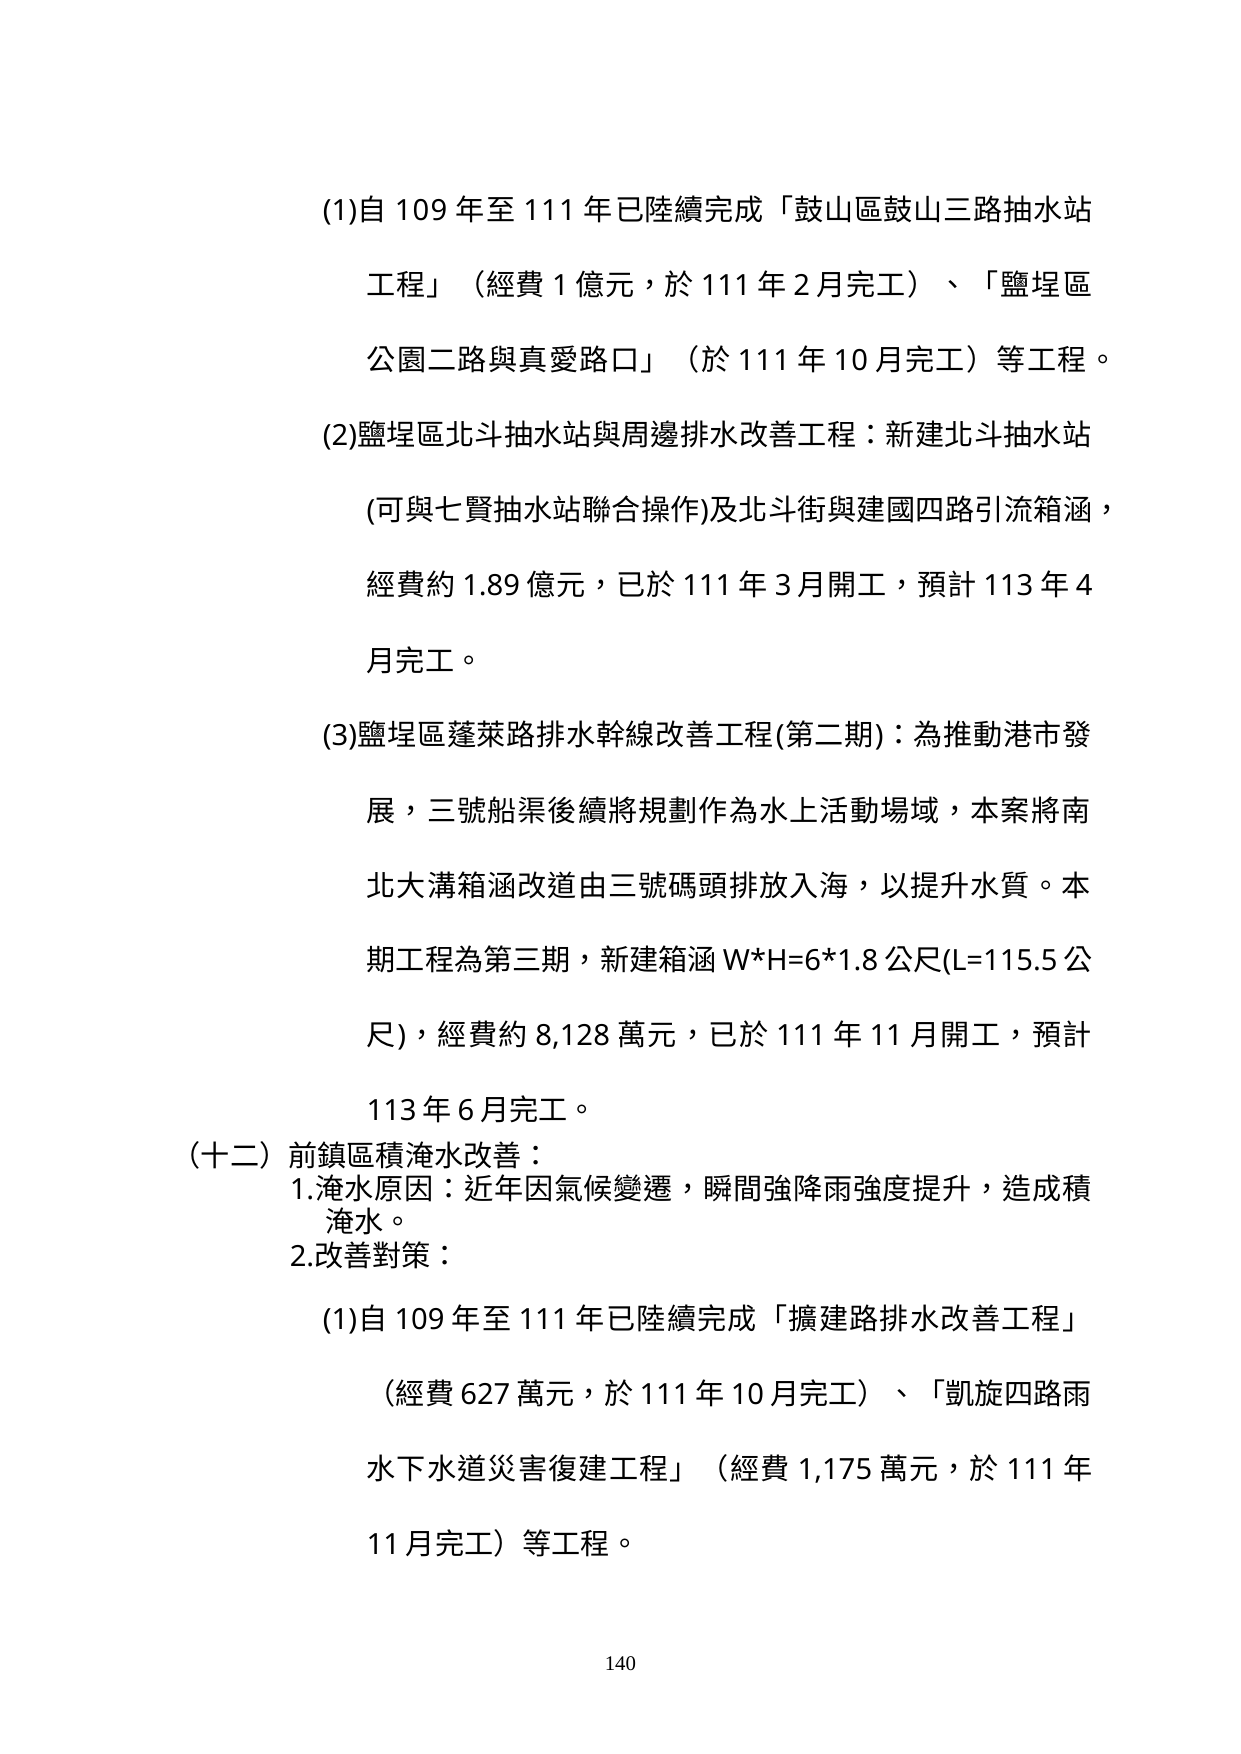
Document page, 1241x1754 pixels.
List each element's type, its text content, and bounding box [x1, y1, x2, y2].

list 前鎮區積淹水改善： [171, 1139, 1092, 1173]
text (1)自109年至111年已陸續完成「擴建路排水改善工程」（經費627萬元，於111年10月完工）、「凱旋四路雨水下水道災害復建工程」（經費1,175萬元，於111年11月完工）等工程。 [323, 1273, 1092, 1573]
text (3)鹽埕區蓬萊路排水幹線改善工程(第二期)：為推動港市發展，三號船渠後續將規劃作為水上活動場域，本案將南北大溝箱涵改道由三號碼頭排放入海，以提升水質。本期工程為第三期，新建箱涵W*H=6*1.8公尺(L=115.5公尺)，經費約8,128萬元，已於111年11月開工，預計113年6月完工。 [323, 689, 1092, 1139]
text (2)鹽埕區北斗抽水站與周邊排水改善工程：新建北斗抽水站(可與七賢抽水站聯合操作)及北斗街與建國四路引流箱涵，經費約1.89億元，已於111年3月開工，預計113年4月完工。 [323, 389, 1092, 689]
text 1.淹水原因：近年因氣候變遷，瞬間強降雨強度提升，造成積淹水。 [289, 1173, 1092, 1239]
text 2.改善對策： [289, 1239, 1092, 1273]
text (1)自109年至111年已陸續完成「鼓山區鼓山三路抽水站工程」（經費1億元，於111年2月完工）、「鹽埕區公園二路與真愛路口」（於111年10月完工）等工程。 [323, 164, 1092, 389]
